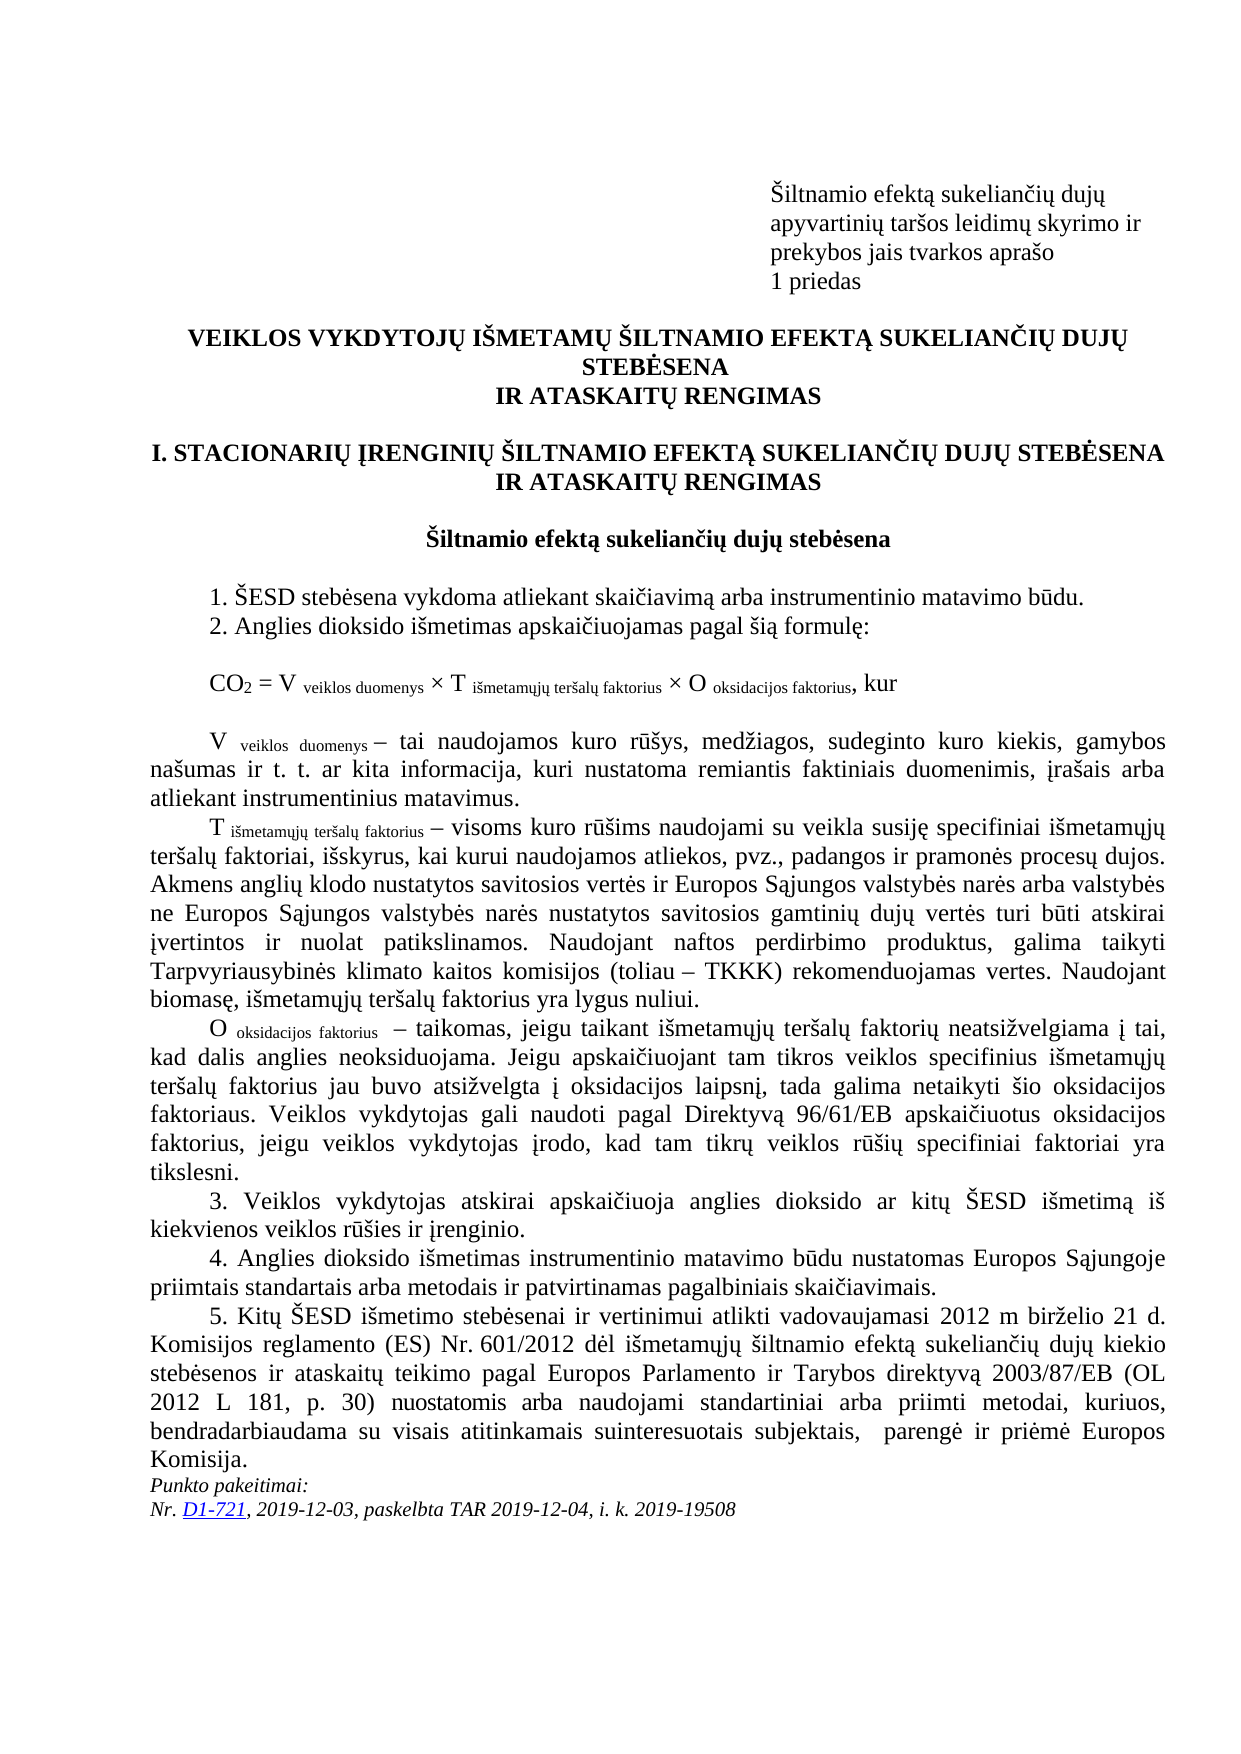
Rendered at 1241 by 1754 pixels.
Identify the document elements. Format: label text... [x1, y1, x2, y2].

text Punkto pakeitimai: [150, 1473, 1167, 1497]
text CO2 = V veiklos duomenys × T išmetamųjų teršalų faktorius × O oksidacijos faktorius, kur [150, 668, 1167, 697]
text 2. Anglies dioksido išmetimas apskaičiuojamas pagal šią formulę: [150, 611, 1167, 639]
text V veiklos duomenys – tai naudojamos kuro rūšys, medžiagos, sudeginto kuro kiekis, gamybos našumas ir t. t. ar kita informacija, kuri nustatoma remiantis faktiniais duomenimis, įrašais arba atliekant instrumentinius matavimus. [150, 726, 1167, 812]
text O oksidacijos faktorius – taikomas, jeigu taikant išmetamųjų teršalų faktorių neatsižvelgiama į tai, kad dalis anglies neoksiduojama. Jeigu apskaičiuojant tam tikros veiklos specifinius išmetamųjų teršalų faktorius jau buvo atsižvelgta į oksidacijos laipsnį, tada galima netaikyti šio oksidacijos faktoriaus. Veiklos vykdytojas gali naudoti pagal Direktyvą 96/61/EB apskaičiuotus oksidacijos faktorius, jeigu veiklos vykdytojas įrodo, kad tam tikrų veiklos rūšių specifiniai faktoriai yra tikslesni. [150, 1013, 1167, 1186]
text 1. ŠESD stebėsena vykdoma atliekant skaičiavimą arba instrumentinio matavimo būdu. [150, 582, 1167, 611]
text prekybos jais tvarkos aprašo [770, 237, 1167, 266]
text 3. Veiklos vykdytojas atskirai apskaičiuoja anglies dioksido ar kitų ŠESD išmetimą iš kiekvienos veiklos rūšies ir įrenginio. [150, 1186, 1167, 1243]
text VEIKLOS VYKDYTOJŲ IŠMETAMŲ ŠILTNAMIO EFEKTĄ SUKELIANČIŲ DUJŲ STEBĖSENA [150, 323, 1167, 381]
text I. STACIONARIŲ ĮRENGINIŲ ŠILTNAMIO EFEKTĄ SUKELIANČIŲ DUJŲ STEBĖSENA [150, 438, 1167, 467]
text 4. Anglies dioksido išmetimas instrumentinio matavimo būdu nustatomas Europos Sąjungoje priimtais standartais arba metodais ir patvirtinamas pagalbiniais skaičiavimais. [150, 1243, 1167, 1301]
text 1 priedas [770, 266, 1167, 294]
text Nr. D1-721, 2019-12-03, paskelbta TAR 2019-12-04, i. k. 2019-19508 [150, 1497, 1167, 1521]
text apyvartinių taršos leidimų skyrimo ir [770, 208, 1167, 237]
text T išmetamųjų teršalų faktorius – visoms kuro rūšims naudojami su veikla susiję specifiniai išmetamųjų teršalų faktoriai, išskyrus, kai kurui naudojamos atliekos, pvz., padangos ir pramonės procesų dujos. Akmens anglių klodo nustatytos savitosios vertės ir Europos Sąjungos valstybės narės arba valstybės ne Europos Sąjungos valstybės narės nustatytos savitosios gamtinių dujų vertės turi būti atskirai įvertintos ir nuolat patikslinamos. Naudojant naftos perdirbimo produktus, galima taikyti Tarpvyriausybinės klimato kaitos komisijos (toliau – TKKK) rekomenduojamas vertes. Naudojant biomasę, išmetamųjų teršalų faktorius yra lygus nuliui. [150, 812, 1167, 1013]
text IR ATASKAITŲ RENGIMAS [150, 381, 1167, 409]
text 5. Kitų ŠESD išmetimo stebėsenai ir vertinimui atlikti vadovaujamasi 2012 m birželio 21 d. Komisijos reglamento (ES) Nr. 601/2012 dėl išmetamųjų šiltnamio efektą sukeliančių dujų kiekio stebėsenos ir ataskaitų teikimo pagal Europos Parlamento ir Tarybos direktyvą 2003/87/EB (OL 2012 L 181, p. 30) nuostatomis arba naudojami standartiniai arba priimti metodai, kuriuos, bendradarbiaudama su visais atitinkamais suinteresuotais subjektais, parengė ir priėmė Europos Komisija. [150, 1301, 1167, 1473]
text Šiltnamio efektą sukeliančių dujų stebėsena [150, 524, 1167, 553]
text Šiltnamio efektą sukeliančių dujų [770, 179, 1167, 208]
text IR ATASKAITŲ RENGIMAS [150, 467, 1167, 496]
